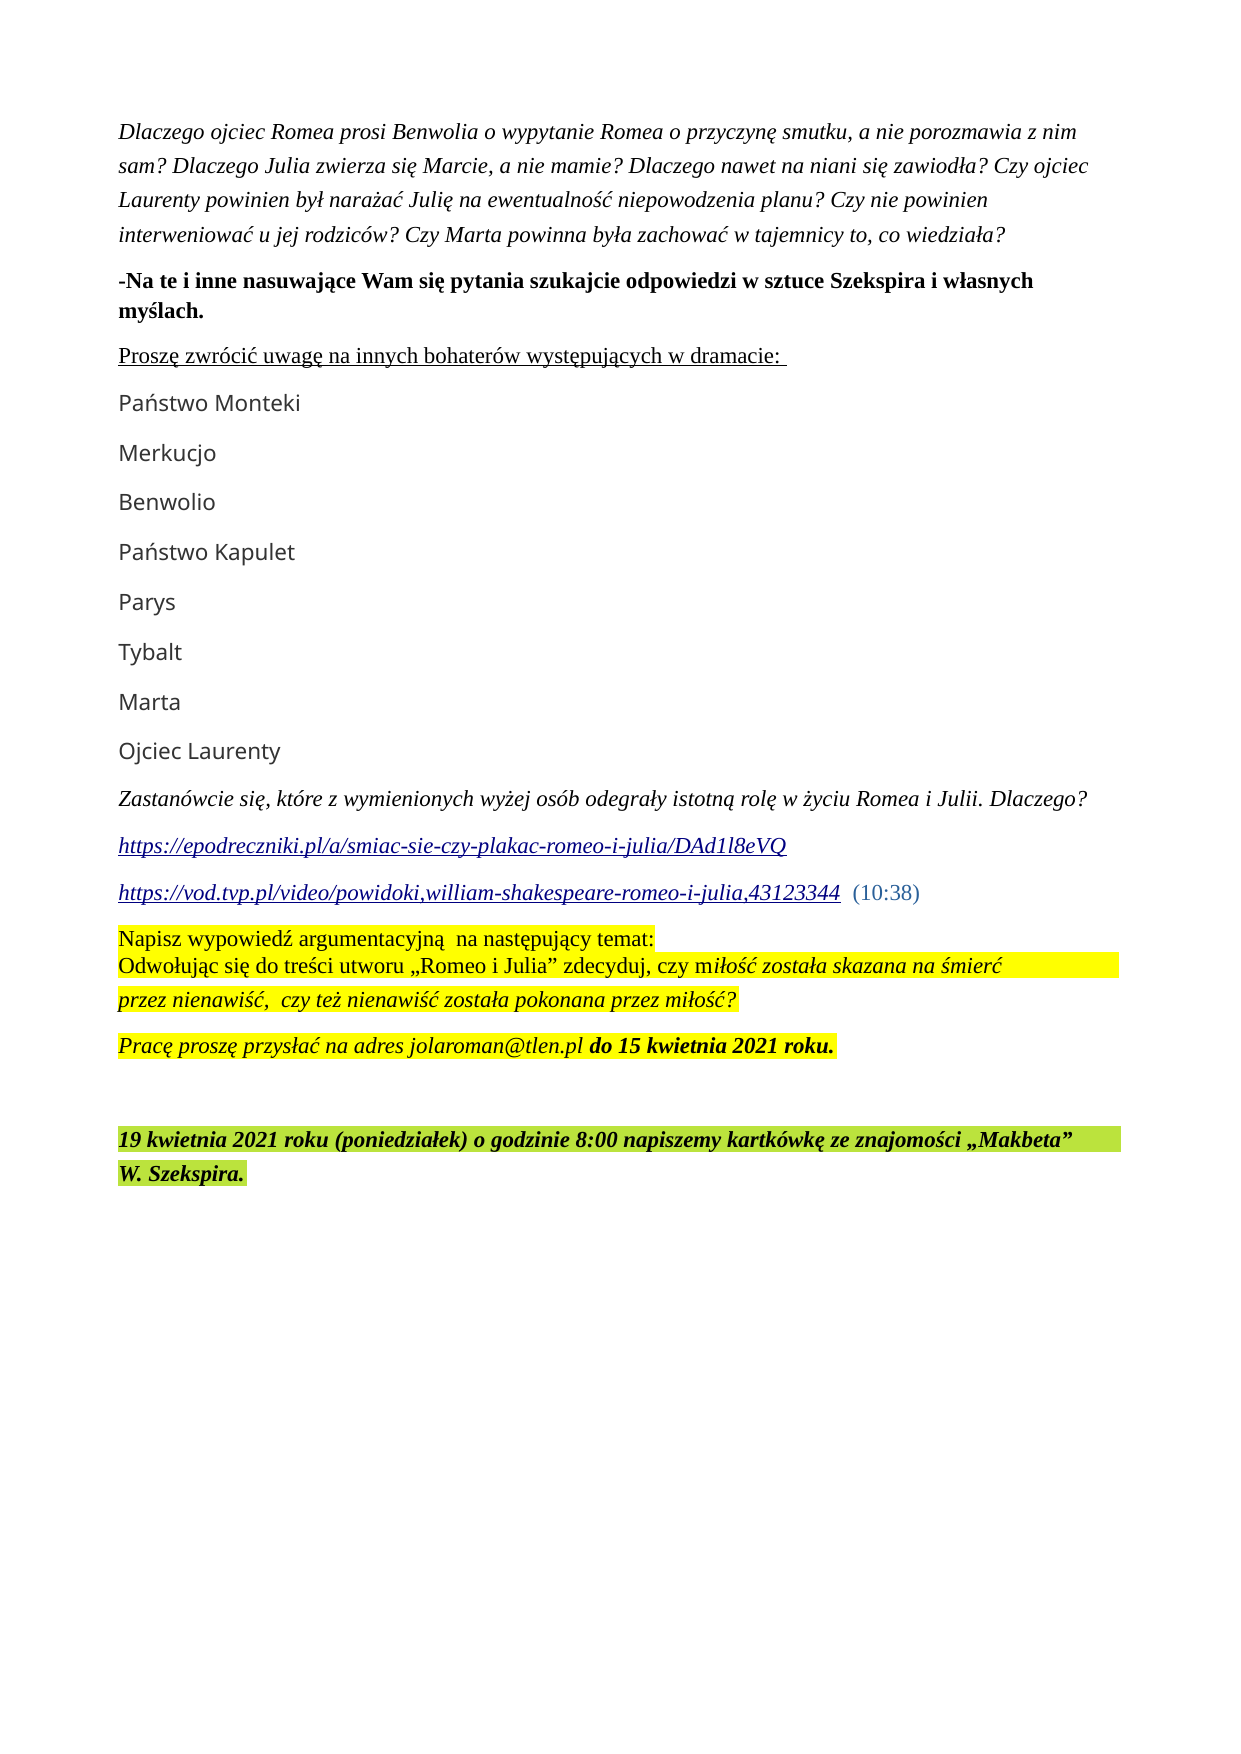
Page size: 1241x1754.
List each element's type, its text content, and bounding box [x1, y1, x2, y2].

text Benwolio [118, 487, 1122, 517]
text 19 kwietnia 2021 roku (poniedziałek) o godzinie 8:00 napiszemy kartkówkę ze znajomości „Makbeta” W. Szekspira. [118, 1126, 1122, 1186]
text Pracę proszę przysłać na adres jolaroman@tlen.pl do 15 kwietnia 2021 roku. [118, 1033, 1122, 1059]
text Państwo Kapulet [118, 536, 1122, 567]
text Merkucjo [118, 437, 1122, 467]
text Marta [118, 686, 1122, 716]
text https://vod.tvp.pl/video/powidoki,william-shakespeare-romeo-i-julia,43123344 (10:38) [118, 879, 1122, 905]
text Parys [118, 586, 1122, 617]
text Państwo Monteki [118, 387, 1122, 418]
text Tybalt [118, 636, 1122, 667]
text Ojciec Laurenty [118, 736, 1122, 766]
text https://epodreczniki.pl/a/smiac-sie-czy-plakac-romeo-i-julia/DAd1l8eVQ [118, 832, 1122, 858]
text Dlaczego ojciec Romea prosi Benwolia o wypytanie Romea o przyczynę smutku, a nie porozmawia z nim sam? Dlaczego Julia zwierza się Marcie, a nie mamie? Dlaczego nawet na niani się zawiodła? Czy ojciec Laurenty powinien był narażać Julię na ewentualność niepowodzenia planu? Czy nie powinien interweniować u jej rodziców? Czy Marta powinna była zachować w tajemnicy to, co wiedziała? [118, 118, 1122, 247]
text Zastanówcie się, które z wymienionych wyżej osób odegrały istotną rolę w życiu Romea i Julii. Dlaczego? [118, 785, 1122, 812]
text -Na te i inne nasuwające Wam się pytania szukajcie odpowiedzi w sztuce Szekspira i własnych myślach. [118, 267, 1122, 324]
text Odwołując się do treści utworu „Romeo i Julia” zdecyduj, czy miłość została skazana na śmierć przez nienawiść, czy też nienawiść została pokonana przez miłość? [118, 952, 1122, 1012]
text Napisz wypowiedź argumentacyjną na następujący temat: [118, 925, 1122, 952]
text Proszę zwrócić uwagę na innych bohaterów występujących w dramacie: [118, 342, 1122, 369]
